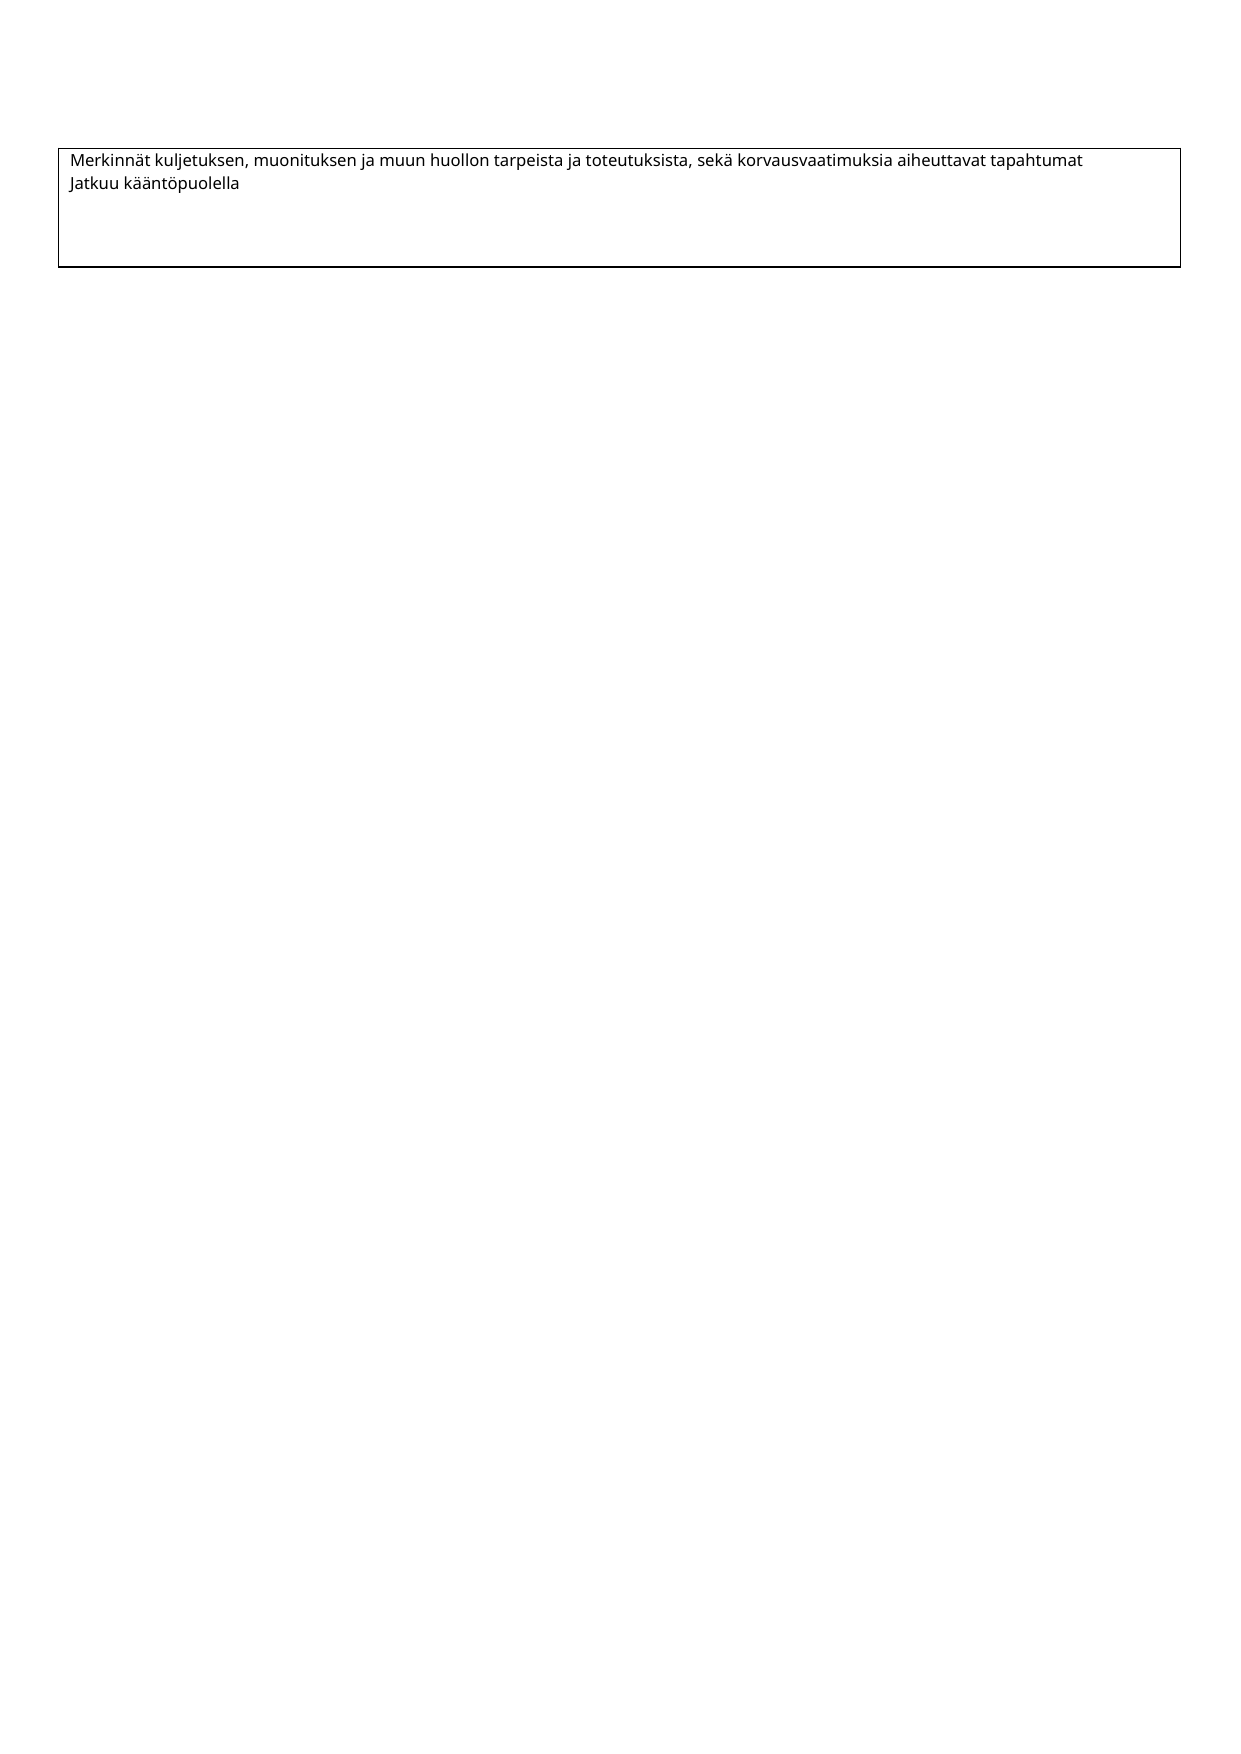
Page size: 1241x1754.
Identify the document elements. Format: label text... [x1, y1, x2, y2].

table_cell Merkinnät kuljetuksen, muonituksen ja muun huollon tarpeista ja toteutuksista, sekä korvausvaatimuksia aiheuttavat tapahtumat Jatkuu kääntöpuolella [59, 149, 1180, 266]
